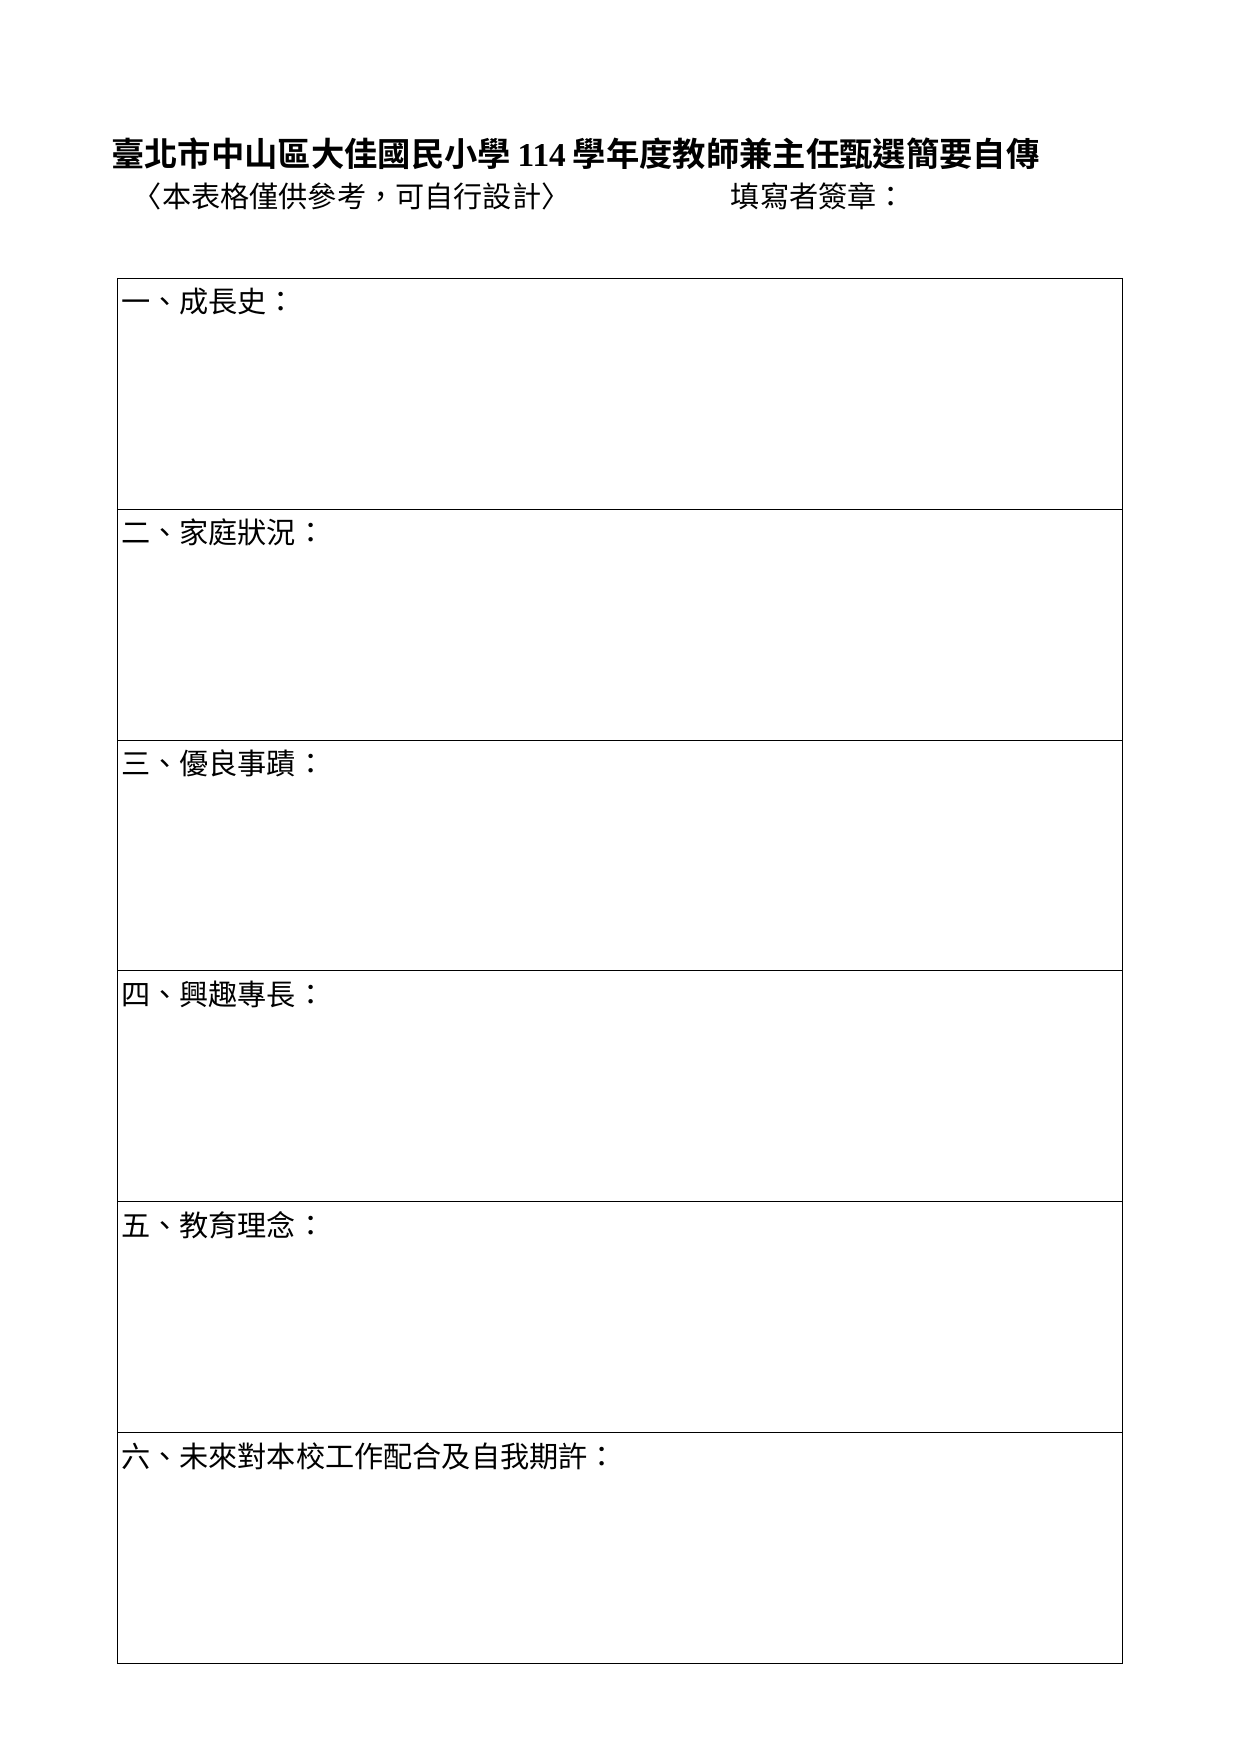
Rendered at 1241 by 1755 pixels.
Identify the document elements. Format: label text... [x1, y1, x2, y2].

table_cell 五、教育理念： [118, 1202, 1122, 1432]
text 〈本表格僅供參考，可自行設計〉 填寫者簽章： [133, 173, 1122, 215]
table_cell 四、興趣專長： [118, 971, 1122, 1201]
table_cell 二、家庭狀況： [118, 510, 1122, 739]
table_cell 六、未來對本校工作配合及自我期許： [118, 1433, 1122, 1663]
table_header 一、成長史： [118, 279, 1122, 509]
table_cell 三、優良事蹟： [118, 741, 1122, 970]
text 臺北市中山區大佳國民小學114學年度教師兼主任甄選簡要自傳 [111, 111, 1122, 173]
